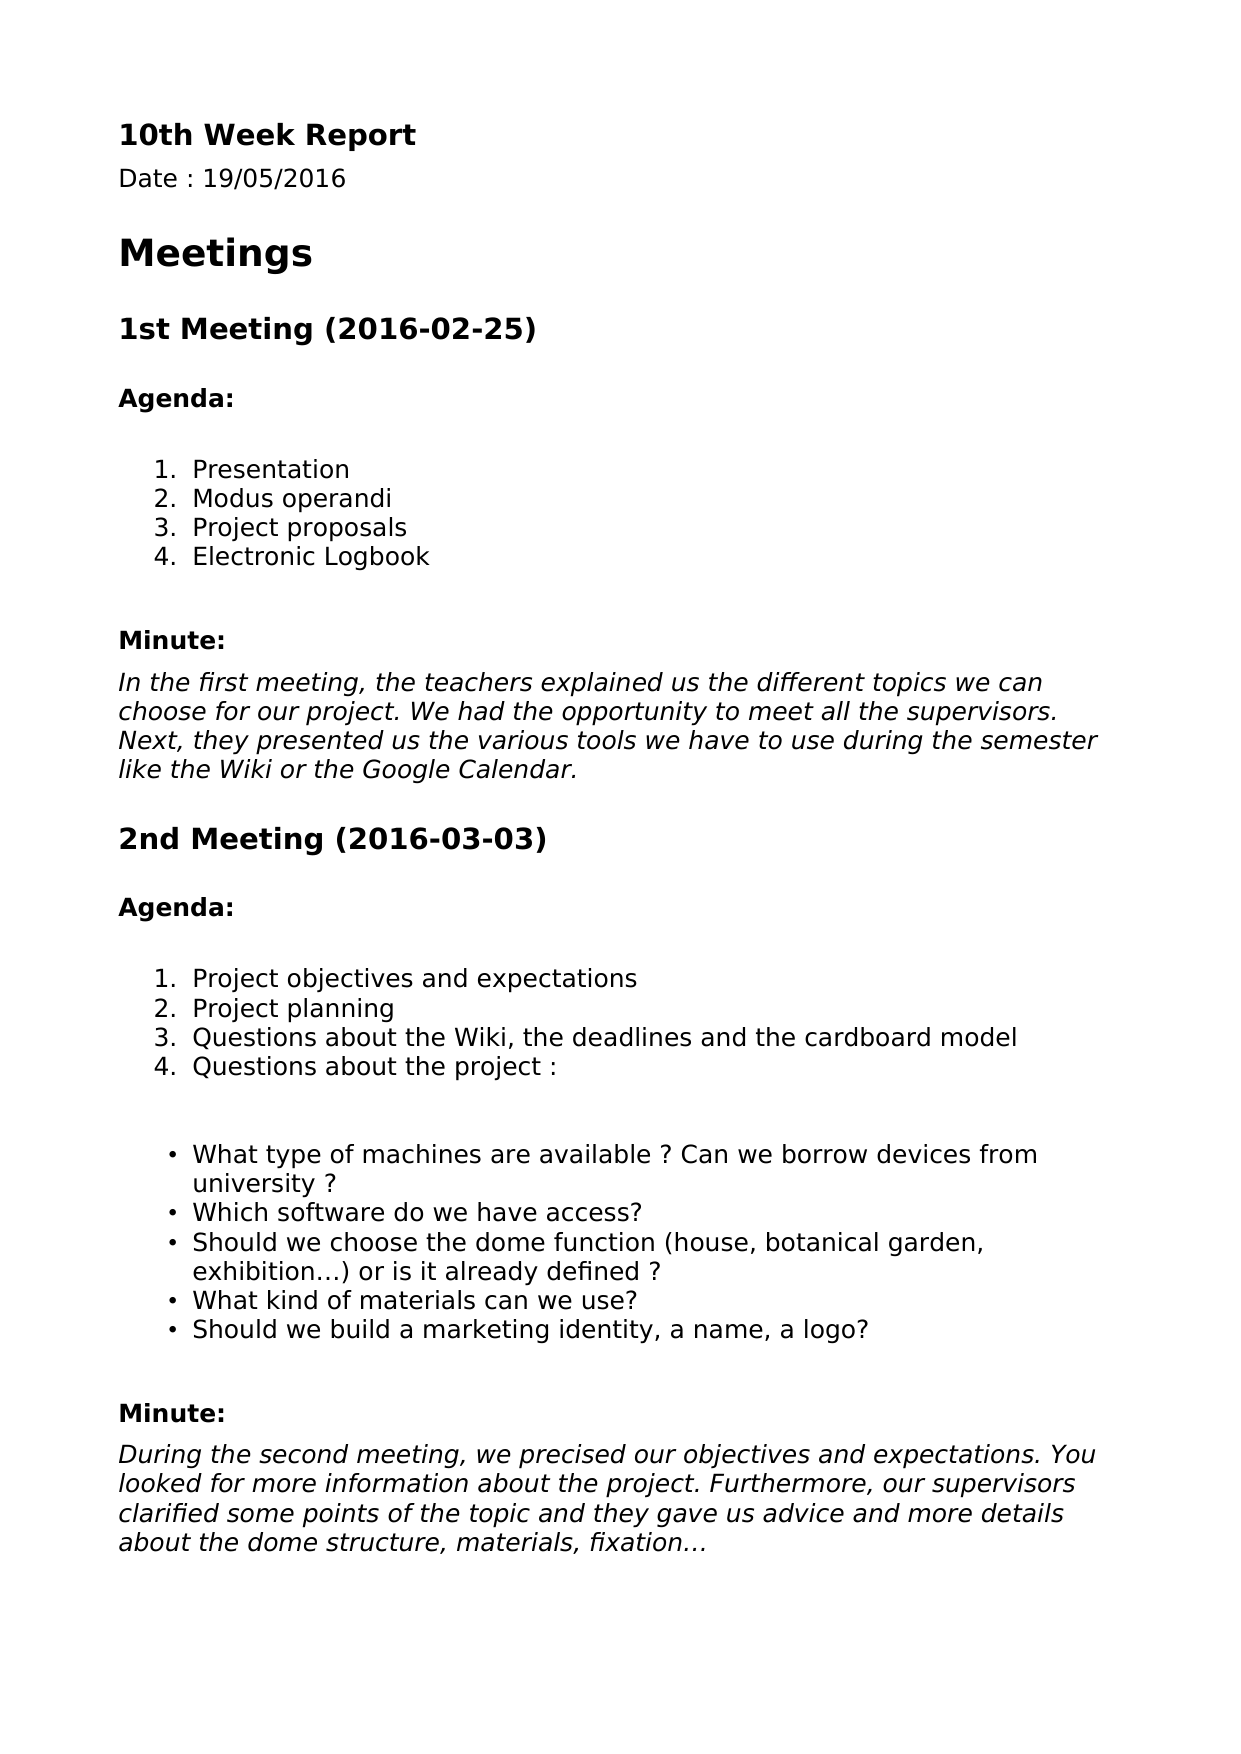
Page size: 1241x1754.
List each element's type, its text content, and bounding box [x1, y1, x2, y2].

list Project objectives and expectations [177, 964, 1122, 994]
list Project planning [177, 994, 1122, 1023]
subtitle Meetings [118, 231, 1122, 275]
text Date : 19/05/2016 [118, 164, 1122, 194]
subtitle 2nd Meeting (2016-03-03) [118, 822, 1122, 856]
list Should we build a marketing identity, a name, a logo? [177, 1315, 1122, 1344]
subtitle Minute: [118, 1399, 1122, 1428]
list Electronic Logbook [177, 542, 1122, 572]
list Project proposals [177, 513, 1122, 542]
list What kind of materials can we use? [177, 1286, 1122, 1315]
subtitle Agenda: [118, 893, 1122, 923]
text In the first meeting, the teachers explained us the different topics we can choose for our project. We had the opportunity to meet all the supervisors. Next, they presented us the various tools we have to use during the semester like the Wiki or the Google Calendar. [118, 668, 1122, 784]
list Should we choose the dome function (house, botanical garden, exhibition…) or is it already defined ? [177, 1228, 1122, 1286]
subtitle 10th Week Report [118, 118, 1122, 152]
subtitle Minute: [118, 626, 1122, 655]
subtitle 1st Meeting (2016-02-25) [118, 312, 1122, 346]
subtitle Agenda: [118, 384, 1122, 413]
list Questions about the project : [177, 1052, 1122, 1081]
list Questions about the Wiki, the deadlines and the cardboard model [177, 1023, 1122, 1052]
text During the second meeting, we precised our objectives and expectations. You looked for more information about the project. Furthermore, our supervisors clarified some points of the topic and they gave us advice and more details about the dome structure, materials, fixation… [118, 1441, 1122, 1557]
list Presentation [177, 455, 1122, 484]
list Modus operandi [177, 484, 1122, 513]
list Which software do we have access? [177, 1198, 1122, 1228]
list What type of machines are available ? Can we borrow devices from university ? [177, 1140, 1122, 1198]
